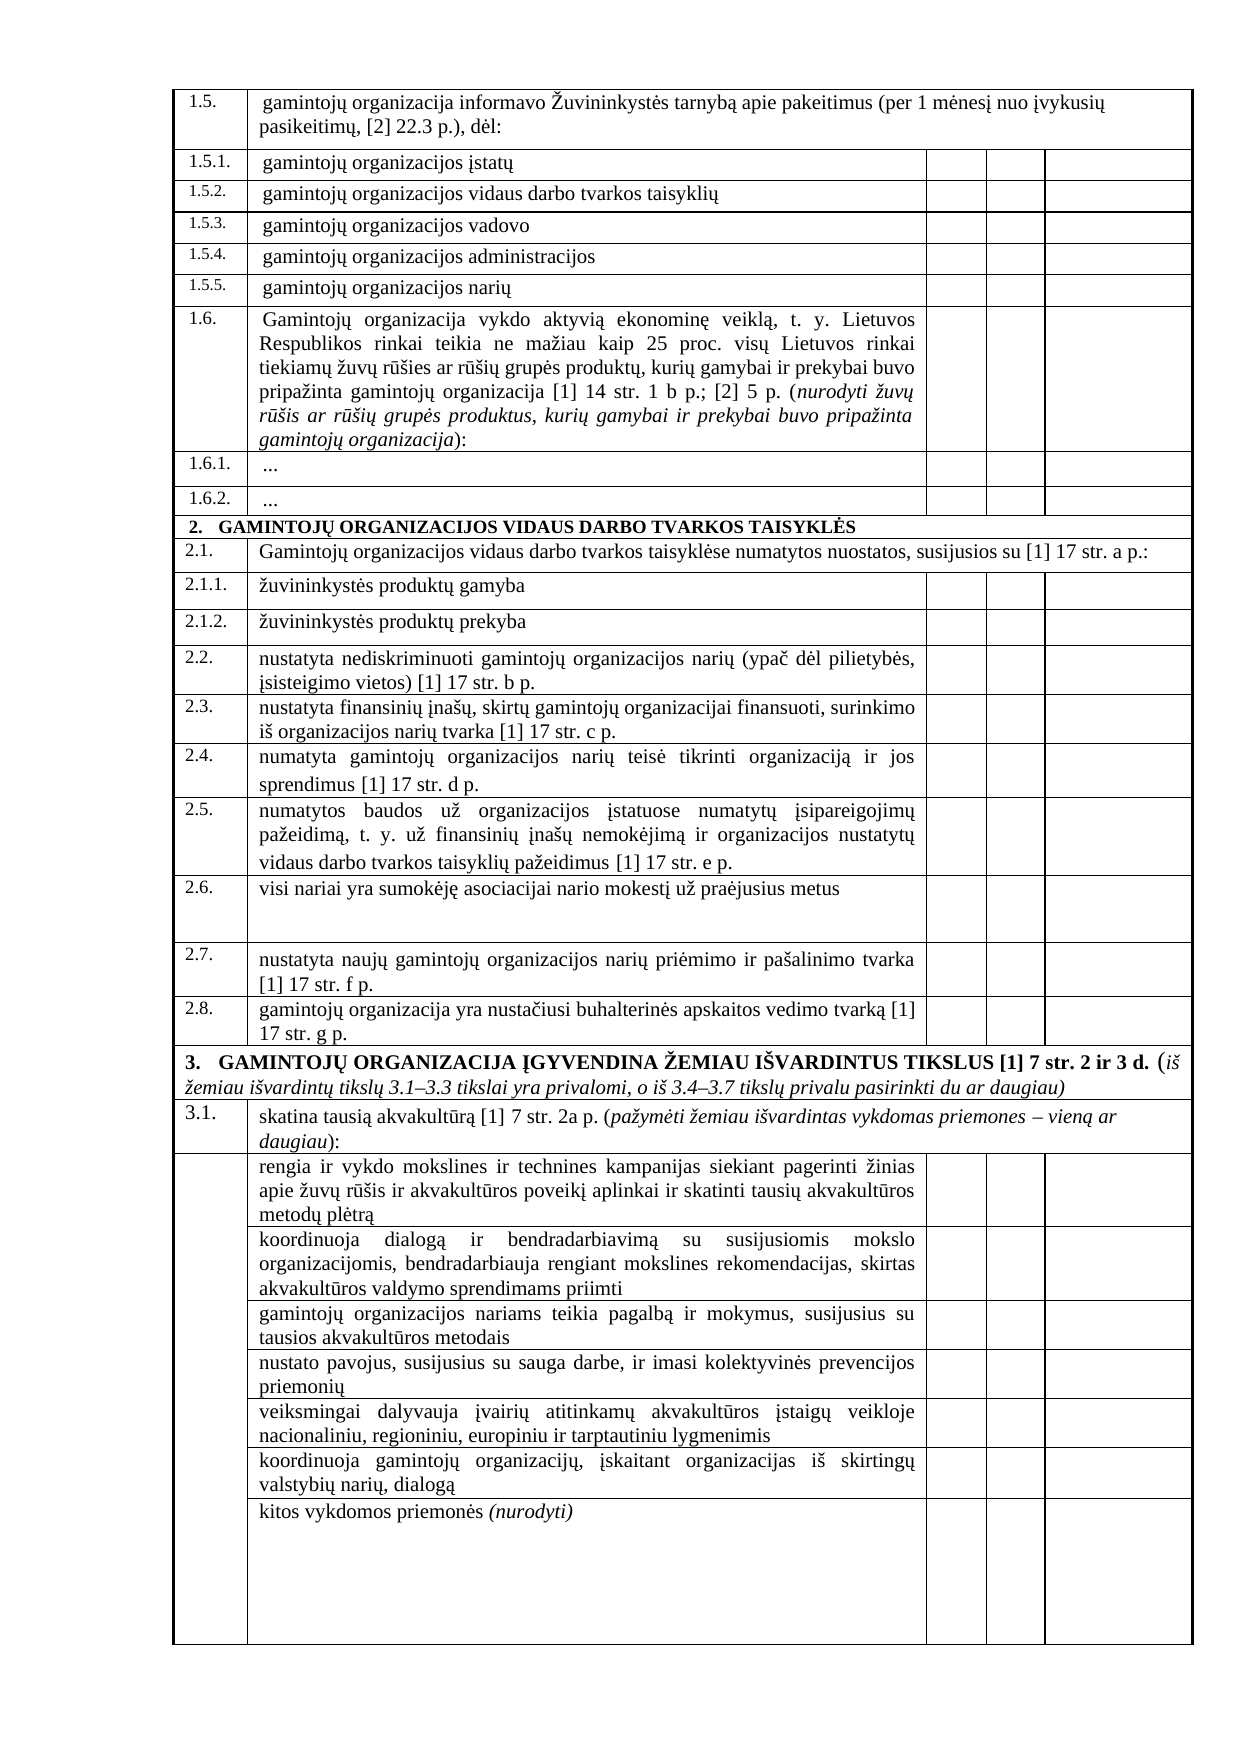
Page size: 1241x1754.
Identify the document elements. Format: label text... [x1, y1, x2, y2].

table_cell numatytos baudos už organizacijos įstatuose numatytų įsipareigojimų pažeidimą, t. y. už finansinių įnašų nemokėjimą ir organizacijos nustatytų vidaus darbo tvarkos taisyklių pažeidimus [1] 17 str. e p. [248, 798, 926, 875]
table_cell [1046, 1499, 1191, 1643]
table_cell [987, 275, 1044, 306]
table_cell 2.7. [175, 943, 247, 996]
table_cell [1046, 610, 1191, 645]
table_cell 1.5.2. [175, 181, 247, 211]
table_cell 2.1.1. [175, 573, 247, 608]
table_cell [1046, 275, 1191, 306]
table_cell [927, 695, 986, 743]
table_cell [987, 487, 1044, 515]
table_cell gamintojų organizacija yra nustačiusi buhalterinės apskaitos vedimo tvarką [1] 17 str. g p. [248, 997, 926, 1045]
table_cell [1046, 1448, 1191, 1498]
table_cell 2. GAMINTOJŲ ORGANIZACIJOS VIDAUS DARBO TVARKOS TAISYKLĖS [175, 516, 1191, 538]
table_cell 3. GAMINTOJŲ ORGANIZACIJA ĮGYVENDINA ŽEMIAU IŠVARDINTUS TIKSLUS [1] 7 str. 2 ir 3 d. (iš žemiau išvardintų tikslų 3.1–3.3 tikslai yra privalomi, o iš 3.4–3.7 tikslų privalu pasirinkti du ar daugiau) [175, 1046, 1191, 1099]
table_cell [927, 997, 986, 1045]
table_cell [987, 181, 1044, 211]
table_cell [927, 181, 986, 211]
table_cell 2.4. [175, 744, 247, 797]
table_cell [987, 150, 1044, 180]
table_cell [987, 997, 1044, 1045]
table_cell 1.6.1. [175, 452, 247, 486]
table_cell gamintojų organizacijos administracijos [248, 244, 926, 274]
table_cell 1.5.5. [175, 275, 247, 306]
table_cell [987, 744, 1044, 797]
table_cell [927, 1399, 986, 1447]
table_cell žuvininkystės produktų prekyba [248, 610, 926, 645]
table_cell 2.5. [175, 798, 247, 875]
table_cell [927, 646, 986, 694]
table_cell [987, 244, 1044, 274]
table_cell [927, 150, 986, 180]
table_cell 2.2. [175, 646, 247, 694]
table_cell nustatyta naujų gamintojų organizacijos narių priėmimo ir pašalinimo tvarka [1] 17 str. f p. [248, 943, 926, 996]
table_cell [927, 1448, 986, 1498]
table_cell [1046, 744, 1191, 797]
table_cell 2.8. [175, 997, 247, 1045]
table_cell 2.3. [175, 695, 247, 743]
table_cell [175, 1154, 247, 1643]
table_cell [927, 1301, 986, 1349]
table_cell nustatyta finansinių įnašų, skirtų gamintojų organizacijai finansuoti, surinkimo iš organizacijos narių tvarka [1] 17 str. c p. [248, 695, 926, 743]
table_cell [927, 798, 986, 875]
table_cell [987, 1448, 1044, 1498]
table_cell gamintojų organizacijos vadovo [248, 213, 926, 243]
table_cell [1046, 943, 1191, 996]
table_cell [1046, 487, 1191, 515]
table_cell [1046, 244, 1191, 274]
table_cell 3.1. [175, 1100, 247, 1153]
table_cell [1046, 1350, 1191, 1398]
table_cell koordinuoja gamintojų organizacijų, įskaitant organizacijas iš skirtingų valstybių narių, dialogą [248, 1448, 926, 1498]
table_cell numatyta gamintojų organizacijos narių teisė tikrinti organizaciją ir jos sprendimus [1] 17 str. d p. [248, 744, 926, 797]
table_cell [927, 1350, 986, 1398]
table_cell [927, 1154, 986, 1226]
table_cell [987, 610, 1044, 645]
table_cell [1046, 1227, 1191, 1299]
table_cell 1.6. [175, 307, 247, 451]
table_cell [1046, 573, 1191, 608]
table_cell [987, 1499, 1044, 1643]
table_cell [927, 573, 986, 608]
table_cell [987, 646, 1044, 694]
table_cell [987, 695, 1044, 743]
table_cell [927, 307, 986, 451]
table_cell [987, 573, 1044, 608]
table_cell rengia ir vykdo mokslines ir technines kampanijas siekiant pagerinti žinias apie žuvų rūšis ir akvakultūros poveikį aplinkai ir skatinti tausių akvakultūros metodų plėtrą [248, 1154, 926, 1226]
table_cell [987, 943, 1044, 996]
table_cell [927, 275, 986, 306]
table_cell nustato pavojus, susijusius su sauga darbe, ir imasi kolektyvinės prevencijos priemonių [248, 1350, 926, 1398]
table_cell 2.6. [175, 876, 247, 942]
table_cell [987, 307, 1044, 451]
table_cell veiksmingai dalyvauja įvairių atitinkamų akvakultūros įstaigų veikloje nacionaliniu, regioniniu, europiniu ir tarptautiniu lygmenimis [248, 1399, 926, 1447]
table_cell [987, 1301, 1044, 1349]
table_cell kitos vykdomos priemonės (nurodyti) [248, 1499, 926, 1643]
table_cell Gamintojų organizacijos vidaus darbo tvarkos taisyklėse numatytos nuostatos, susijusios su [1] 17 str. a p.: [248, 539, 1191, 572]
table_cell [927, 1499, 986, 1643]
table_cell [987, 213, 1044, 243]
table_cell [1046, 181, 1191, 211]
table_cell [987, 1399, 1044, 1447]
table_cell gamintojų organizacija informavo Žuvininkystės tarnybą apie pakeitimus (per 1 mėnesį nuo įvykusių pasikeitimų, [2] 22.3 p.), dėl: [248, 90, 1191, 149]
table_cell Gamintojų organizacija vykdo aktyvią ekonominę veiklą, t. y. Lietuvos Respublikos rinkai teikia ne mažiau kaip 25 proc. visų Lietuvos rinkai tiekiamų žuvų rūšies ar rūšių grupės produktų, kurių gamybai ir prekybai buvo pripažinta gamintojų organizacija [1] 14 str. 1 b p.; [2] 5 p. (nurodyti žuvų rūšis ar rūšių grupės produktus, kurių gamybai ir prekybai buvo pripažinta gamintojų organizacija): [248, 307, 926, 451]
table_cell [927, 943, 986, 996]
table_cell [1046, 695, 1191, 743]
table_cell [927, 1227, 986, 1299]
table_cell žuvininkystės produktų gamyba [248, 573, 926, 608]
table_cell [927, 487, 986, 515]
table_cell [1046, 997, 1191, 1045]
table_cell gamintojų organizacijos nariams teikia pagalbą ir mokymus, susijusius su tausios akvakultūros metodais [248, 1301, 926, 1349]
table_cell [1046, 798, 1191, 875]
table_cell 1.5. [175, 90, 247, 149]
table_cell nustatyta nediskriminuoti gamintojų organizacijos narių (ypač dėl pilietybės, įsisteigimo vietos) [1] 17 str. b p. [248, 646, 926, 694]
table_cell gamintojų organizacijos vidaus darbo tvarkos taisyklių [248, 181, 926, 211]
table_cell [927, 244, 986, 274]
table_cell visi nariai yra sumokėję asociacijai nario mokestį už praėjusius metus [248, 876, 926, 942]
table_cell [987, 876, 1044, 942]
table_cell [1046, 307, 1191, 451]
table_cell 2.1.2. [175, 610, 247, 645]
table_cell ... [248, 452, 926, 486]
table_cell [987, 1227, 1044, 1299]
table_cell 1.5.1. [175, 150, 247, 180]
table_cell koordinuoja dialogą ir bendradarbiavimą su susijusiomis mokslo organizacijomis, bendradarbiauja rengiant mokslines rekomendacijas, skirtas akvakultūros valdymo sprendimams priimti [248, 1227, 926, 1299]
table_cell [1046, 150, 1191, 180]
table_cell [1046, 213, 1191, 243]
table_cell 1.6.2. [175, 487, 247, 515]
table_cell [927, 610, 986, 645]
table_cell gamintojų organizacijos įstatų [248, 150, 926, 180]
table_cell 1.5.4. [175, 244, 247, 274]
table_cell [1046, 1154, 1191, 1226]
table_cell [927, 876, 986, 942]
table_cell 2.1. [175, 539, 247, 572]
table_cell [987, 452, 1044, 486]
table_cell [1046, 1399, 1191, 1447]
table_cell ... [248, 487, 926, 515]
table_cell gamintojų organizacijos narių [248, 275, 926, 306]
table_cell [927, 744, 986, 797]
table_cell [987, 1350, 1044, 1398]
table_cell 1.5.3. [175, 213, 247, 243]
table_cell [987, 798, 1044, 875]
table_cell [987, 1154, 1044, 1226]
table_cell [1046, 646, 1191, 694]
table_cell [1046, 876, 1191, 942]
table_cell [927, 452, 986, 486]
table_cell [927, 213, 986, 243]
table_cell skatina tausią akvakultūrą [1] 7 str. 2a p. (pažymėti žemiau išvardintas vykdomas priemones – vieną ar daugiau): [248, 1100, 1191, 1153]
table_cell [1046, 1301, 1191, 1349]
table_cell [1046, 452, 1191, 486]
